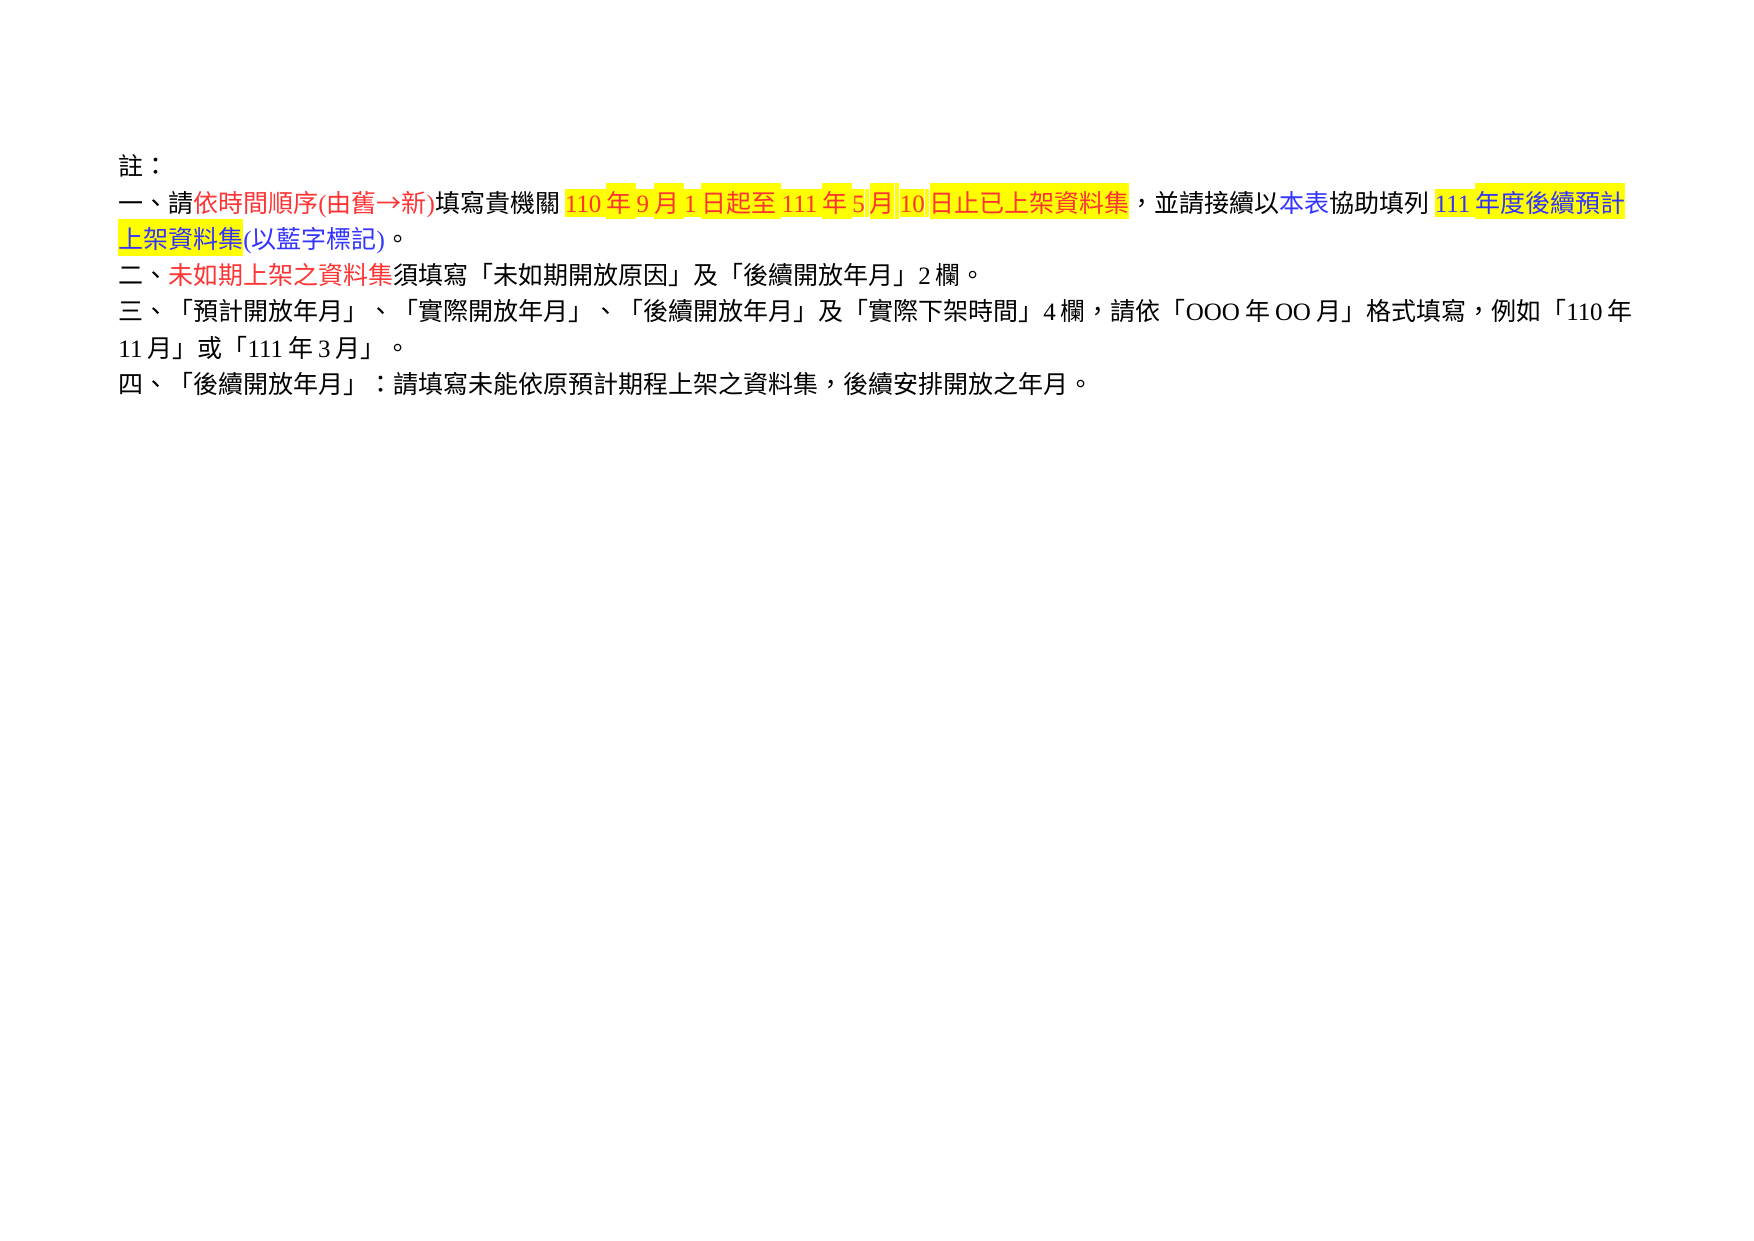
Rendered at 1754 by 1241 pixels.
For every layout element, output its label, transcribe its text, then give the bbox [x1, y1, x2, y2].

text 二、未如期上架之資料集須填寫「未如期開放原因」及「後續開放年月」2欄。 [118, 256, 1636, 292]
text 註： [118, 147, 1636, 183]
text 三、「預計開放年月」、「實際開放年月」、「後續開放年月」及「實際下架時間」4欄，請依「OOO年OO月」格式填寫，例如「110年11月」或「111年3月」。 [118, 292, 1636, 364]
text 四、「後續開放年月」：請填寫未能依原預計期程上架之資料集，後續安排開放之年月。 [118, 364, 1636, 401]
text 一、請依時間順序(由舊→新)填寫貴機關110年9月1日起至111年5月10日止已上架資料集，並請接續以本表協助填列111年度後續預計上架資料集(以藍字標記)。 [118, 183, 1636, 256]
